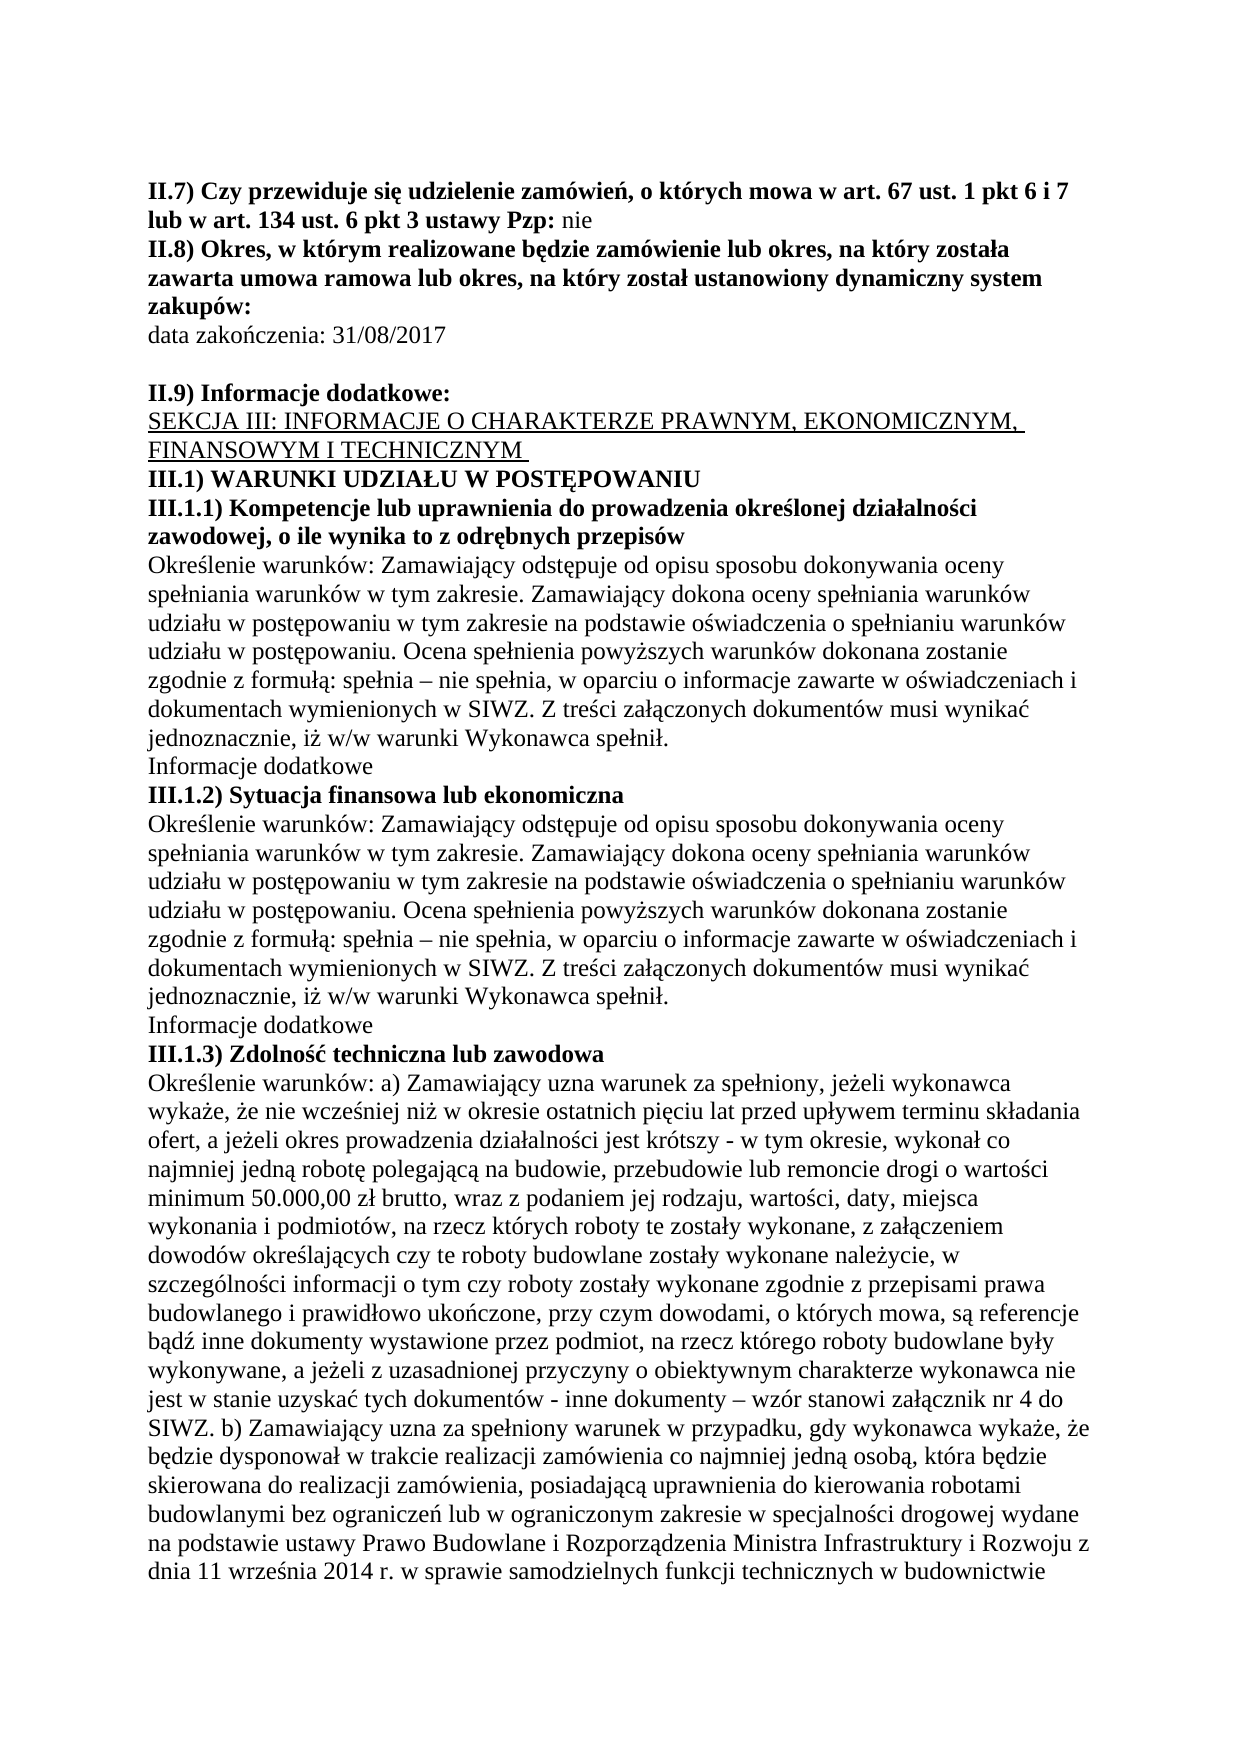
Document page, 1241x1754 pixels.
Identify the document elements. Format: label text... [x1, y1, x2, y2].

text III.1) WARUNKI UDZIAŁU W POSTĘPOWANIU [148, 464, 1093, 493]
text III.1.1) Kompetencje lub uprawnienia do prowadzenia określonej działalności zawodowej, o ile wynika to z odrębnych przepisów Określenie warunków: Zamawiający odstępuje od opisu sposobu dokonywania oceny spełniania warunków w tym zakresie. Zamawiający dokona oceny spełniania warunków udziału w postępowaniu w tym zakresie na podstawie oświadczenia o spełnianiu warunków udziału w postępowaniu. Ocena spełnienia powyższych warunków dokonana zostanie zgodnie z formułą: spełnia – nie spełnia, w oparciu o informacje zawarte w oświadczeniach i dokumentach wymienionych w SIWZ. Z treści załączonych dokumentów musi wynikać jednoznacznie, iż w/w warunki Wykonawca spełnił. Informacje dodatkowe III.1.2) Sytuacja finansowa lub ekonomiczna Określenie warunków: Zamawiający odstępuje od opisu sposobu dokonywania oceny spełniania warunków w tym zakresie. Zamawiający dokona oceny spełniania warunków udziału w postępowaniu w tym zakresie na podstawie oświadczenia o spełnianiu warunków udziału w postępowaniu. Ocena spełnienia powyższych warunków dokonana zostanie zgodnie z formułą: spełnia – nie spełnia, w oparciu o informacje zawarte w oświadczeniach i dokumentach wymienionych w SIWZ. Z treści załączonych dokumentów musi wynikać jednoznacznie, iż w/w warunki Wykonawca spełnił. Informacje dodatkowe III.1.3) Zdolność techniczna lub zawodowa Określenie warunków: a) Zamawiający uzna warunek za spełniony, jeżeli wykonawca wykaże, że nie wcześniej niż w okresie ostatnich pięciu lat przed upływem terminu składania ofert, a jeżeli okres prowadzenia działalności jest krótszy - w tym okresie, wykonał co najmniej jedną robotę polegającą na budowie, przebudowie lub remoncie drogi o wartości minimum 50.000,00 zł brutto, wraz z podaniem jej rodzaju, wartości, daty, miejsca wykonania i podmiotów, na rzecz których roboty te zostały wykonane, z załączeniem dowodów określających czy te roboty budowlane zostały wykonane należycie, w szczególności informacji o tym czy roboty zostały wykonane zgodnie z przepisami prawa budowlanego i prawidłowo ukończone, przy czym dowodami, o których mowa, są referencje bądź inne dokumenty wystawione przez podmiot, na rzecz którego roboty budowlane były wykonywane, a jeżeli z uzasadnionej przyczyny o obiektywnym charakterze wykonawca nie jest w stanie uzyskać tych dokumentów - inne dokumenty – wzór stanowi załącznik nr 4 do SIWZ. b) Zamawiający uzna za spełniony warunek w przypadku, gdy wykonawca wykaże, że będzie dysponował w trakcie realizacji zamówienia co najmniej jedną osobą, która będzie skierowana do realizacji zamówienia, posiadającą uprawnienia do kierowania robotami budowlanymi bez ograniczeń lub w ograniczonym zakresie w specjalności drogowej wydane na podstawie ustawy Prawo Budowlane i Rozporządzenia Ministra Infrastruktury i Rozwoju z dnia 11 września 2014 r. w sprawie samodzielnych funkcji technicznych w budownictwie [148, 493, 1093, 1585]
text II.9) Informacje dodatkowe: [148, 349, 1093, 406]
text data zakończenia: 31/08/2017 [148, 320, 1093, 349]
text II.7) Czy przewiduje się udzielenie zamówień, o których mowa w art. 67 ust. 1 pkt 6 i 7 lub w art. 134 ust. 6 pkt 3 ustawy Pzp: nie II.8) Okres, w którym realizowane będzie zamówienie lub okres, na który została zawarta umowa ramowa lub okres, na który został ustanowiony dynamiczny system zakupów: [148, 148, 1093, 320]
text SEKCJA III: INFORMACJE O CHARAKTERZE PRAWNYM, EKONOMICZNYM, FINANSOWYM I TECHNICZNYM [148, 406, 1093, 464]
